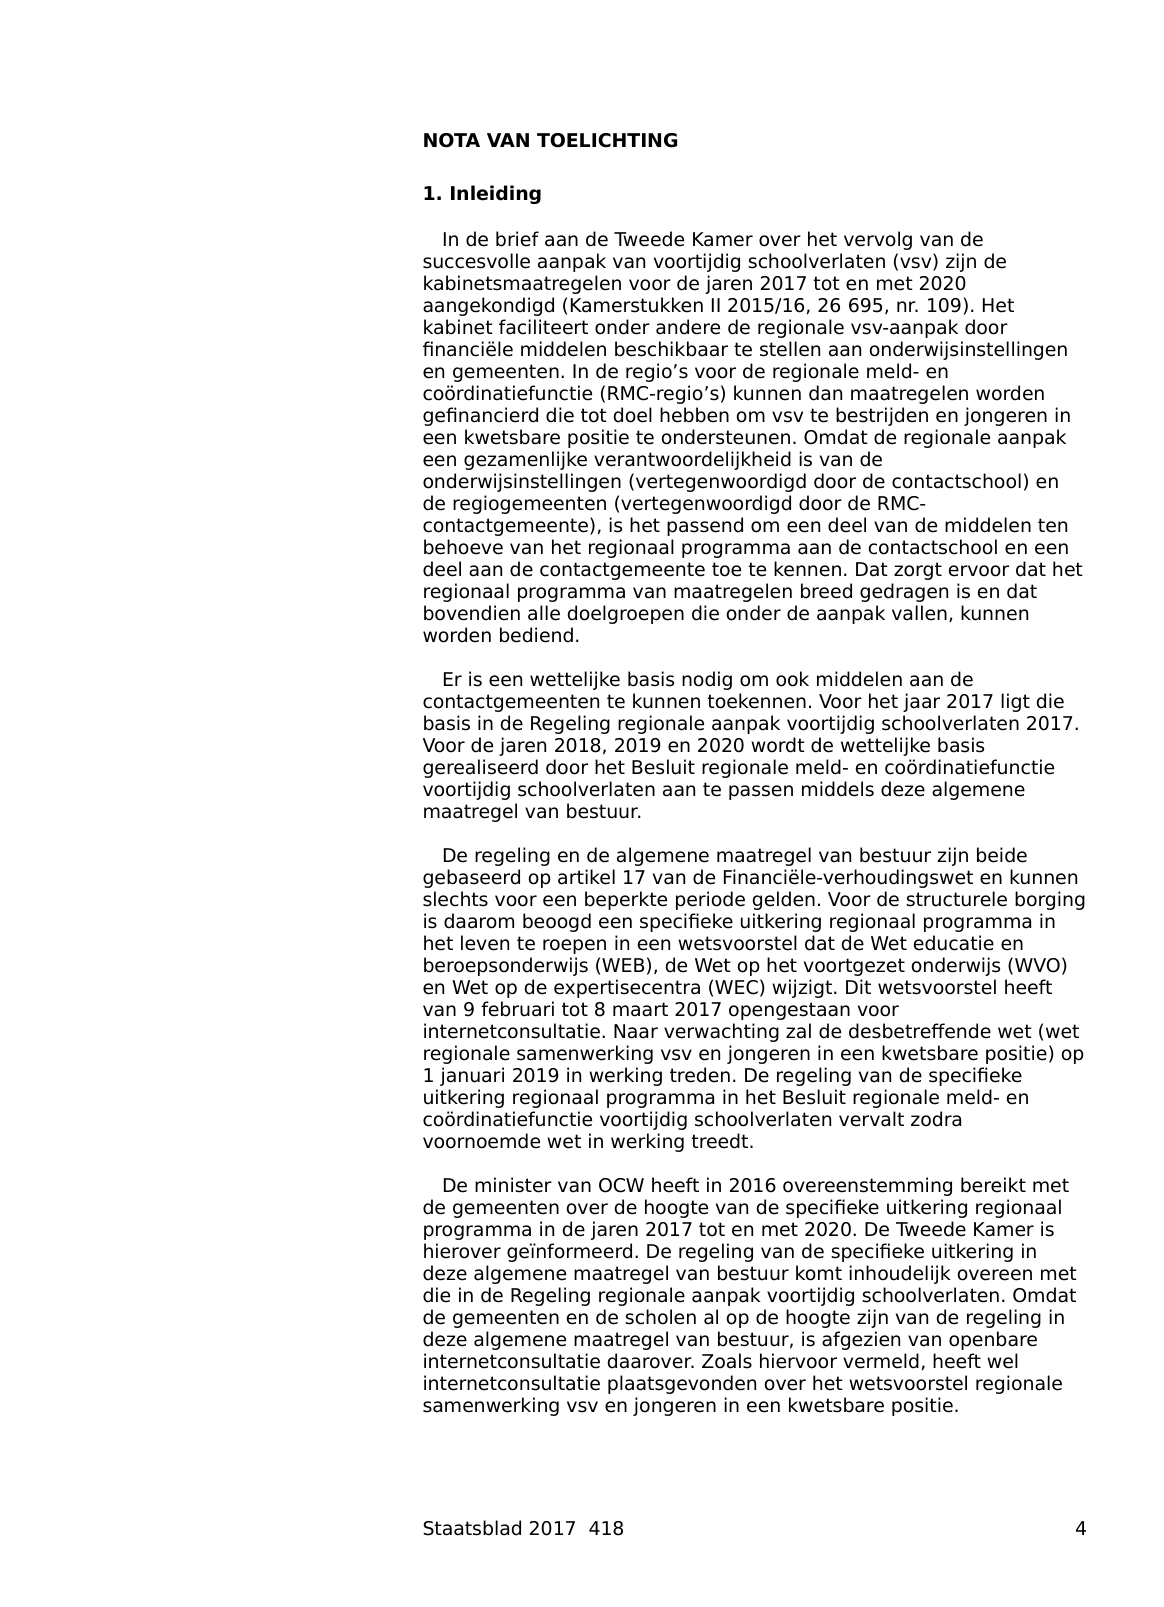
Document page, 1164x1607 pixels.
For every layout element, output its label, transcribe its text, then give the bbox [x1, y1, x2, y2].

text Er is een wettelijke basis nodig om ook middelen aan de contactgemeenten te kunnen toekennen. Voor het jaar 2017 ligt die basis in de Regeling regionale aanpak voortijdig schoolverlaten 2017. Voor de jaren 2018, 2019 en 2020 wordt de wettelijke basis gerealiseerd door het Besluit regionale meld- en coördinatiefunctie voortijdig schoolverlaten aan te passen middels deze algemene maatregel van bestuur. [422, 669, 1087, 823]
text In de brief aan de Tweede Kamer over het vervolg van de succesvolle aanpak van voortijdig schoolverlaten (vsv) zijn de kabinetsmaatregelen voor de jaren 2017 tot en met 2020 aangekondigd (Kamerstukken II 2015/16, 26 695, nr. 109). Het kabinet faciliteert onder andere de regionale vsv-aanpak door financiële middelen beschikbaar te stellen aan onderwijsinstellingen en gemeenten. In de regio’s voor de regionale meld- en coördinatiefunctie (RMC-regio’s) kunnen dan maatregelen worden gefinancierd die tot doel hebben om vsv te bestrijden en jongeren in een kwetsbare positie te ondersteunen. Omdat de regionale aanpak een gezamenlijke verantwoordelijkheid is van de onderwijsinstellingen (vertegenwoordigd door de contactschool) en de regiogemeenten (vertegenwoordigd door de RMC-contactgemeente), is het passend om een deel van de middelen ten behoeve van het regionaal programma aan de contactschool en een deel aan de contactgemeente toe te kennen. Dat zorgt ervoor dat het regionaal programma van maatregelen breed gedragen is en dat bovendien alle doelgroepen die onder de aanpak vallen, kunnen worden bediend. [422, 229, 1087, 647]
text De minister van OCW heeft in 2016 overeenstemming bereikt met de gemeenten over de hoogte van de specifieke uitkering regionaal programma in de jaren 2017 tot en met 2020. De Tweede Kamer is hierover geïnformeerd. De regeling van de specifieke uitkering in deze algemene maatregel van bestuur komt inhoudelijk overeen met die in de Regeling regionale aanpak voortijdig schoolverlaten. Omdat de gemeenten en de scholen al op de hoogte zijn van de regeling in deze algemene maatregel van bestuur, is afgezien van openbare internetconsultatie daarover. Zoals hiervoor vermeld, heeft wel internetconsultatie plaatsgevonden over het wetsvoorstel regionale samenwerking vsv en jongeren in een kwetsbare positie. [422, 1175, 1087, 1417]
subtitle 1. Inleiding [422, 182, 1087, 204]
text De regeling en de algemene maatregel van bestuur zijn beide gebaseerd op artikel 17 van de Financiële-verhoudingswet en kunnen slechts voor een beperkte periode gelden. Voor de structurele borging is daarom beoogd een specifieke uitkering regionaal programma in het leven te roepen in een wetsvoorstel dat de Wet educatie en beroepsonderwijs (WEB), de Wet op het voortgezet onderwijs (WVO) en Wet op de expertisecentra (WEC) wijzigt. Dit wetsvoorstel heeft van 9 februari tot 8 maart 2017 opengestaan voor internetconsultatie. Naar verwachting zal de desbetreffende wet (wet regionale samenwerking vsv en jongeren in een kwetsbare positie) op 1 januari 2019 in werking treden. De regeling van de specifieke uitkering regionaal programma in het Besluit regionale meld- en coördinatiefunctie voortijdig schoolverlaten vervalt zodra voornoemde wet in werking treedt. [422, 845, 1087, 1153]
subtitle NOTA VAN TOELICHTING [422, 130, 1087, 152]
